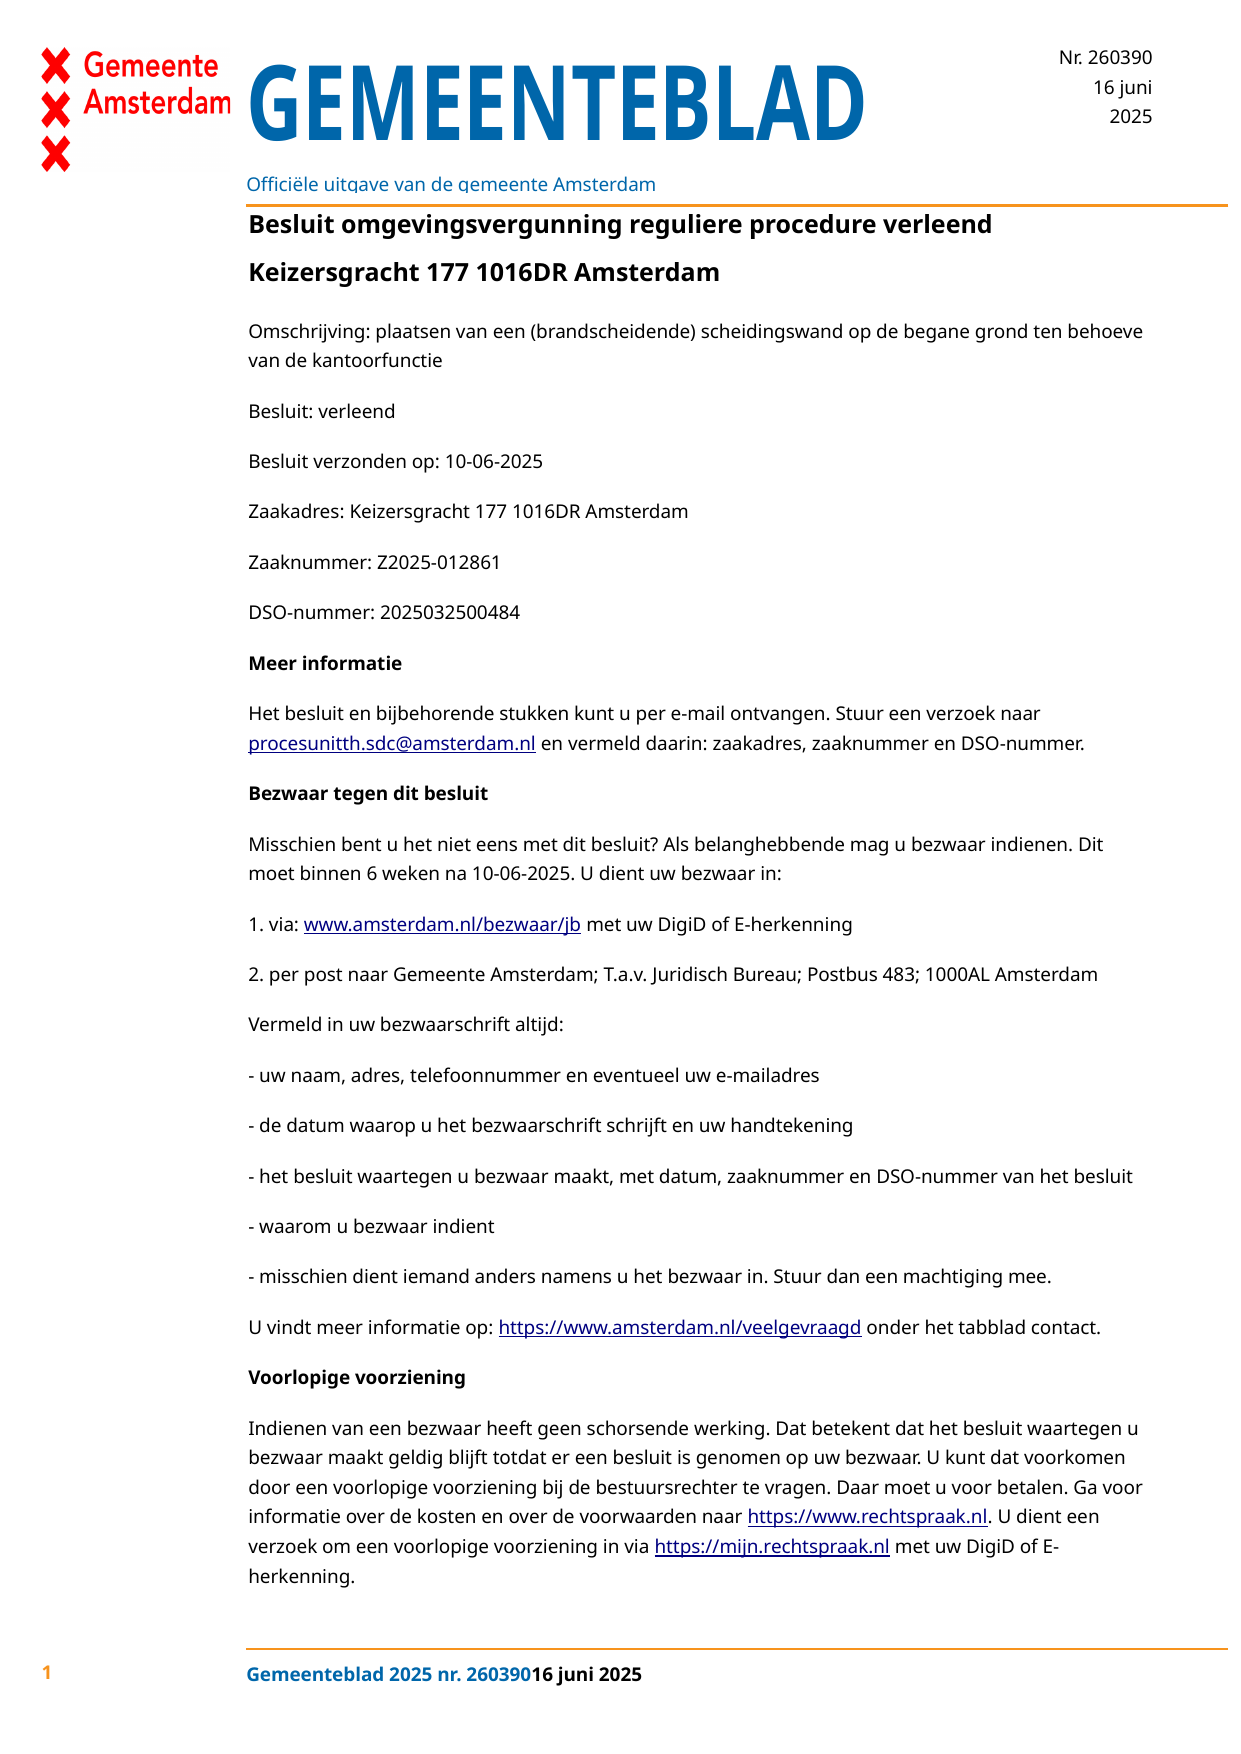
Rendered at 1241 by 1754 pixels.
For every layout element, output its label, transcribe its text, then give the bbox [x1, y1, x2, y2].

text Zaaknummer: Z2025-012861 [248, 549, 1152, 575]
text Meer informatie [248, 650, 1152, 676]
text Voorlopige voorziening [248, 1364, 1152, 1390]
text Indienen van een bezwaar heeft geen schorsende werking. Dat betekent dat het besluit waartegen u bezwaar maakt geldig blijft totdat er een besluit is genomen op uw bezwaar. U kunt dat voorkomen door een voorlopige voorziening bij de bestuursrechter te vragen. Daar moet u voor betalen. Ga voor informatie over de kosten en over de voorwaarden naar https://www.rechtspraak.nl. U dient een verzoek om een voorlopige voorziening in via https://mijn.rechtspraak.nl met uw DigiD of E-herkenning. [248, 1415, 1152, 1589]
text Het besluit en bijbehorende stukken kunt u per e-mail ontvangen. Stuur een verzoek naar procesunitth.sdc@amsterdam.nl en vermeld daarin: zaakadres, zaaknummer en DSO-nummer. [248, 700, 1152, 756]
text 1. via: www.amsterdam.nl/bezwaar/jb met uw DigiD of E-herkenning [248, 911, 1152, 937]
text DSO-nummer: 2025032500484 [248, 599, 1152, 625]
text - waarom u bezwaar indient [248, 1213, 1152, 1239]
text Zaakadres: Keizersgracht 177 1016DR Amsterdam [248, 499, 1152, 524]
text Misschien bent u het niet eens met dit besluit? Als belanghebbende mag u bezwaar indienen. Dit moet binnen 6 weken na 10-06-2025. U dient uw bezwaar in: [248, 831, 1152, 886]
text Besluit verzonden op: 10-06-2025 [248, 448, 1152, 474]
text - de datum waarop u het bezwaarschrift schrijft en uw handtekening [248, 1112, 1152, 1138]
text - misschien dient iemand anders namens u het bezwaar in. Stuur dan een machtiging mee. [248, 1264, 1152, 1289]
text - uw naam, adres, telefoonnummer en eventueel uw e-mailadres [248, 1062, 1152, 1088]
text Bezwaar tegen dit besluit [248, 780, 1152, 806]
text 2. per post naar Gemeente Amsterdam; T.a.v. Juridisch Bureau; Postbus 483; 1000AL Amsterdam [248, 961, 1152, 987]
text Vermeld in uw bezwaarschrift altijd: [248, 1012, 1152, 1037]
text Besluit omgevingsvergunning reguliere procedure verleend Keizersgracht 177 1016DR Amsterdam [248, 207, 1152, 288]
picture [41, 47, 231, 172]
text U vindt meer informatie op: https://www.amsterdam.nl/veelgevraagd onder het tabblad contact. [248, 1314, 1152, 1340]
text Besluit: verleend [248, 398, 1152, 424]
text - het besluit waartegen u bezwaar maakt, met datum, zaaknummer en DSO-nummer van het besluit [248, 1163, 1152, 1189]
text Omschrijving: plaatsen van een (brandscheidende) scheidingswand op de begane grond ten behoeve van de kantoorfunctie [248, 318, 1152, 373]
